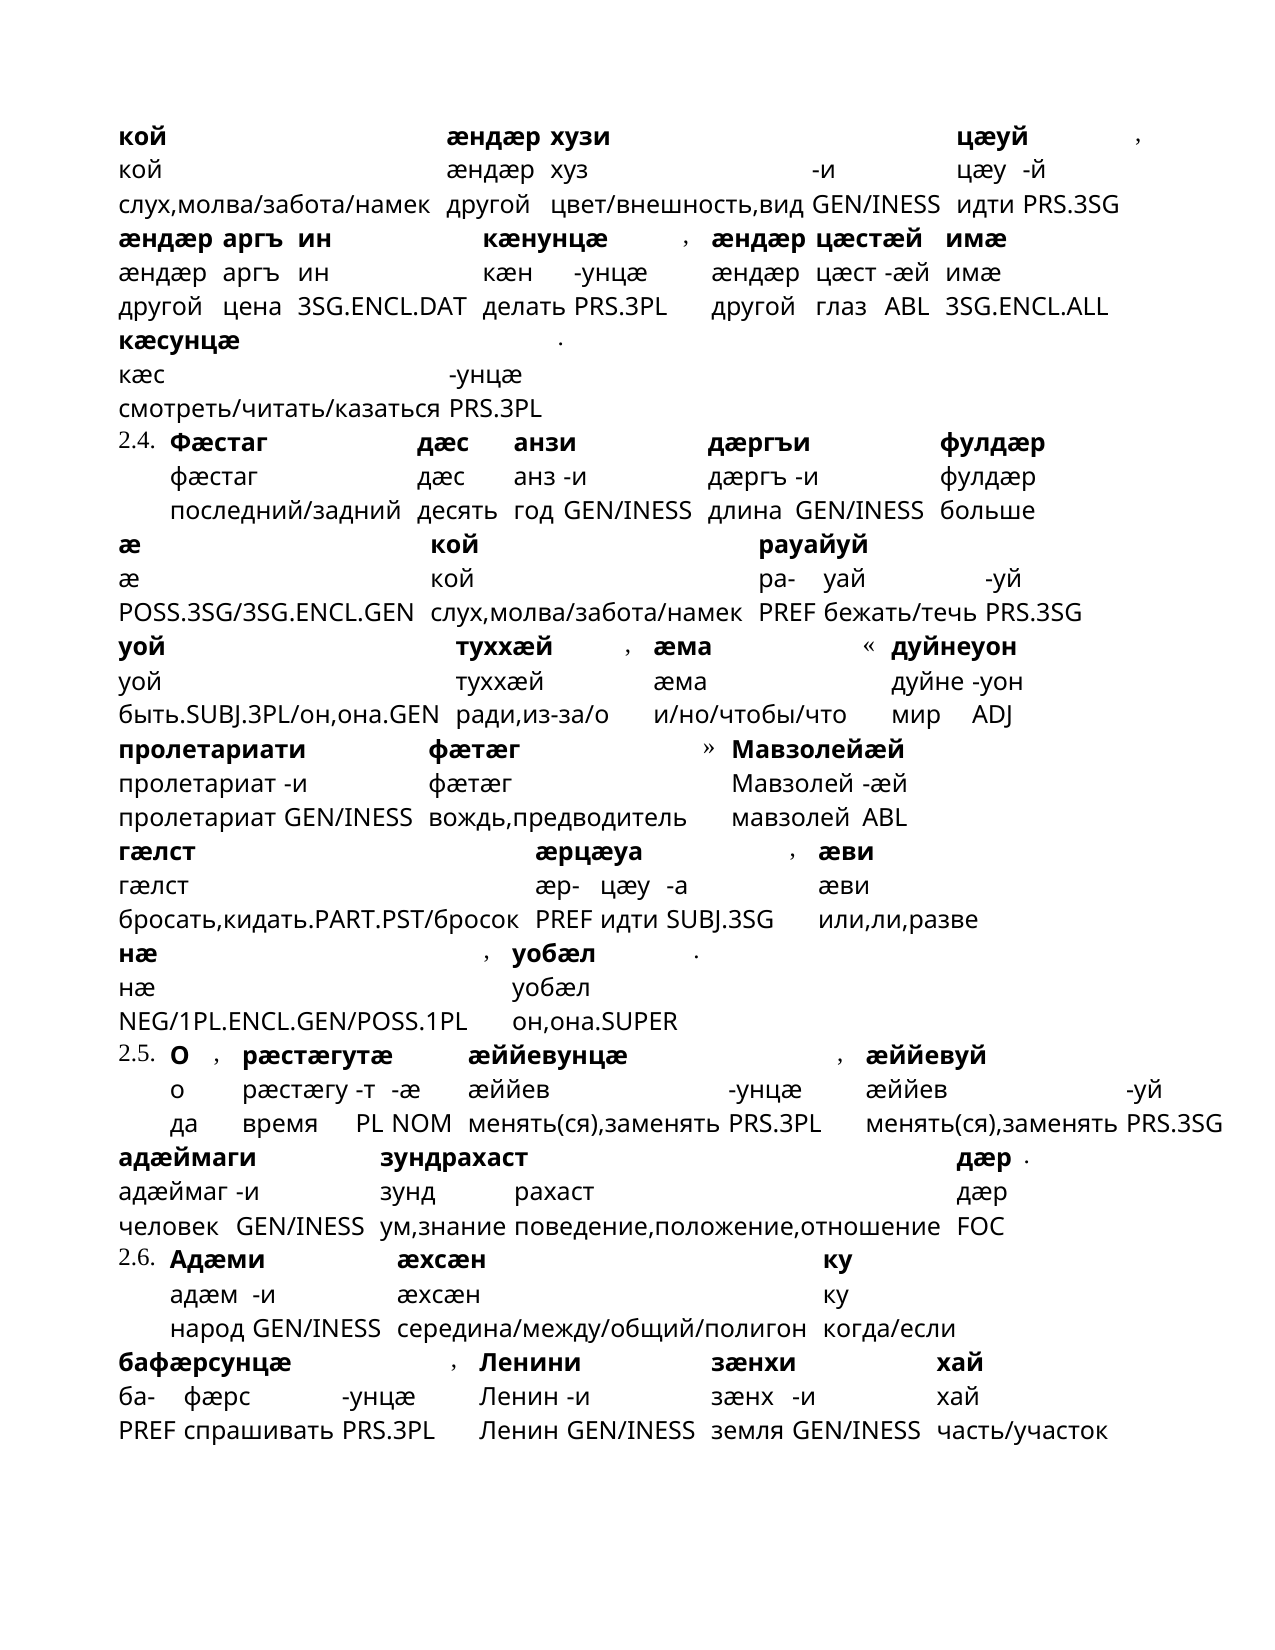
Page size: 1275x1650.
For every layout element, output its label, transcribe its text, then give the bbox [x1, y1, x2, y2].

text год [513, 493, 556, 527]
text Адæми [169, 1242, 389, 1276]
text ку [823, 1242, 964, 1276]
text хай [936, 1344, 1122, 1378]
text когда/если [823, 1310, 956, 1344]
text 3SG.ENCL.DAT [297, 288, 467, 322]
text , [451, 1344, 472, 1373]
text GEN/INESS [563, 493, 692, 527]
text бежать/течь [823, 595, 977, 629]
text GEN/INESS [252, 1310, 381, 1344]
text æ [118, 527, 423, 561]
text дæс [417, 459, 498, 493]
text -и [812, 152, 941, 186]
text длина [708, 493, 787, 527]
text SUBJ.3SG [666, 902, 774, 936]
text аргъ [222, 220, 290, 254]
text æрцæуа [535, 833, 782, 867]
text уобæл [512, 936, 686, 970]
text , [789, 833, 810, 862]
text кæн [482, 254, 566, 288]
text анзи [513, 425, 700, 459]
text -уон [972, 663, 1024, 697]
text да [169, 1106, 198, 1140]
text цæстæй [815, 220, 938, 254]
text дæргъ [708, 459, 787, 493]
text зæнхи [711, 1344, 929, 1378]
text PRS.3PL [574, 288, 667, 322]
text -унцæ [342, 1378, 435, 1412]
text зундрахаст [380, 1140, 949, 1174]
text больше [939, 493, 1036, 527]
text æййевунцæ [468, 1038, 829, 1072]
text 2.5. [118, 1038, 162, 1067]
text Ленин [479, 1378, 559, 1412]
text цæу [600, 867, 659, 902]
text 2.4. [118, 425, 162, 453]
text другой [446, 186, 535, 220]
text пролетариат [118, 765, 276, 799]
text бросать,кидать.PART.PST/бросок [118, 902, 520, 936]
text -æ [391, 1072, 453, 1106]
text мавзолей [731, 799, 854, 833]
text время [242, 1106, 348, 1140]
text PREF [118, 1412, 176, 1447]
text уой [118, 629, 448, 663]
text Мавзолей [731, 765, 854, 799]
text -унцæ [448, 357, 542, 391]
text анз [513, 459, 556, 493]
text и/но/чтобы/что [653, 697, 847, 731]
text бафæрсунцæ [118, 1344, 443, 1378]
text æндæр [446, 152, 535, 186]
text Фæстаг [169, 425, 409, 459]
text æр- [535, 867, 592, 902]
text имæ [945, 220, 1117, 254]
text æма [653, 629, 855, 663]
text ADJ [972, 697, 1024, 731]
text æма [653, 663, 847, 697]
text FOC [956, 1208, 1008, 1242]
text дуйнеуон [891, 629, 1031, 663]
text фæстаг [169, 459, 402, 493]
text NEG/1PL.ENCL.GEN/POSS.1PL [118, 1004, 468, 1038]
text ра- [758, 561, 816, 595]
text дæргъи [708, 425, 932, 459]
text часть/участок [936, 1412, 1115, 1447]
text кой [430, 561, 743, 595]
text æндæр [711, 220, 808, 254]
text -и [795, 459, 924, 493]
text æ [118, 561, 415, 595]
text -æй [884, 254, 930, 288]
text кæнунцæ [482, 220, 675, 254]
text POSS.3SG/3SG.ENCL.GEN [118, 595, 415, 629]
text æййевуй [865, 1038, 1231, 1072]
text PRS.3SG [1126, 1106, 1223, 1140]
text мир [891, 697, 964, 731]
text ку [823, 1276, 956, 1310]
text рæстæгутæ [242, 1038, 460, 1072]
text . [693, 936, 714, 964]
text кой [118, 152, 431, 186]
text пролетариати [118, 731, 421, 765]
text ин [297, 254, 467, 288]
text PRS.3PL [728, 1106, 822, 1140]
text десять [417, 493, 498, 527]
text дæр [956, 1174, 1008, 1208]
text человек [118, 1208, 228, 1242]
text æхсæн [397, 1242, 815, 1276]
text -и [792, 1378, 921, 1412]
text рауайуй [758, 527, 1090, 561]
text фулдæр [939, 459, 1036, 493]
text земля [711, 1412, 784, 1447]
text дæр [956, 1140, 1016, 1174]
text смотреть/читать/казаться [118, 391, 441, 425]
text PRS.3PL [448, 391, 542, 425]
text Мавзолейæй [731, 731, 915, 765]
text PREF [758, 595, 816, 629]
text адæймаг [118, 1174, 228, 1208]
text . [1023, 1140, 1044, 1169]
text другой [118, 288, 207, 322]
text гæлст [118, 867, 520, 902]
text , [683, 220, 704, 249]
text , [837, 1038, 858, 1067]
text -а [666, 867, 774, 902]
text GEN/INESS [795, 493, 924, 527]
text PL [355, 1106, 384, 1140]
text PREF [535, 902, 592, 936]
text уай [823, 561, 977, 595]
text туххæй [455, 629, 617, 663]
text æви [818, 833, 986, 867]
text æви [818, 867, 979, 902]
text идти [600, 902, 659, 936]
text GEN/INESS [566, 1412, 696, 1447]
text PRS.3SG [1022, 186, 1120, 220]
text ради,из-за/о [455, 697, 609, 731]
text Ленини [479, 1344, 703, 1378]
text уой [118, 663, 440, 697]
text -т [355, 1072, 384, 1106]
text или,ли,разве [818, 902, 979, 936]
text имæ [945, 254, 1109, 288]
text последний/задний [169, 493, 402, 527]
text вождь,предводитель [428, 799, 688, 833]
text слух,молва/забота/намек [118, 186, 431, 220]
text туххæй [455, 663, 609, 697]
text хузи [550, 118, 949, 152]
text адæймаги [118, 1140, 372, 1174]
text фæтæг [428, 731, 695, 765]
text GEN/INESS [236, 1208, 365, 1242]
text æййев [865, 1072, 1118, 1106]
text -и [236, 1174, 365, 1208]
text , [624, 629, 646, 658]
text цæуй [956, 118, 1127, 152]
text æхсæн [397, 1276, 807, 1310]
text -й [1022, 152, 1120, 186]
text « [862, 629, 883, 658]
text ABL [862, 799, 908, 833]
text другой [711, 288, 800, 322]
text аргъ [222, 254, 282, 288]
text цæу [956, 152, 1015, 186]
text спрашивать [183, 1412, 334, 1447]
text слух,молва/забота/намек [430, 595, 743, 629]
text , [213, 1038, 234, 1067]
text GEN/INESS [812, 186, 941, 220]
text Ленин [479, 1412, 559, 1447]
text рæстæгу [242, 1072, 348, 1106]
text -и [252, 1276, 381, 1310]
text нæ [118, 936, 476, 970]
text PRS.3PL [342, 1412, 435, 1447]
text -уй [985, 561, 1082, 595]
text фулдæр [939, 425, 1046, 459]
text æндæр [711, 254, 800, 288]
text адæм [169, 1276, 244, 1310]
text æндæр [446, 118, 543, 152]
text кой [430, 527, 751, 561]
text уобæл [512, 970, 678, 1004]
text -унцæ [728, 1072, 822, 1106]
text кæсунцæ [118, 322, 550, 357]
text PRS.3SG [985, 595, 1082, 629]
text , [483, 936, 504, 964]
text ум,знание [380, 1208, 506, 1242]
text NOM [391, 1106, 453, 1140]
text о [169, 1072, 198, 1106]
text идти [956, 186, 1015, 220]
text О [169, 1038, 206, 1072]
text быть.SUBJ.3PL/он,она.GEN [118, 697, 440, 731]
text середина/между/общий/полигон [397, 1310, 807, 1344]
text æййев [468, 1072, 721, 1106]
text -и [566, 1378, 696, 1412]
text æндæр [118, 254, 207, 288]
text хуз [550, 152, 804, 186]
text зæнх [711, 1378, 784, 1412]
text делать [482, 288, 566, 322]
text фæрс [183, 1378, 334, 1412]
text хай [936, 1378, 1115, 1412]
text GEN/INESS [792, 1412, 921, 1447]
text -унцæ [574, 254, 667, 288]
text пролетариат [118, 799, 276, 833]
text æндæр [118, 220, 215, 254]
text 2.6. [118, 1242, 162, 1271]
text кæс [118, 357, 441, 391]
text он,она.SUPER [512, 1004, 678, 1038]
text » [703, 731, 724, 760]
text . [557, 322, 578, 351]
text ин [297, 220, 475, 254]
text ба- [118, 1378, 176, 1412]
text цена [222, 288, 282, 322]
text , [1135, 118, 1156, 147]
text -æй [862, 765, 908, 799]
text дæс [417, 425, 506, 459]
text поведение,положение,отношение [514, 1208, 941, 1242]
text гæлст [118, 833, 527, 867]
text дуйне [891, 663, 964, 697]
text -уй [1126, 1072, 1223, 1106]
text кой [118, 118, 438, 152]
text менять(ся),заменять [865, 1106, 1118, 1140]
text ABL [884, 288, 930, 322]
text глаз [815, 288, 877, 322]
text цæст [815, 254, 877, 288]
text зунд [380, 1174, 506, 1208]
text рахаст [514, 1174, 941, 1208]
text нæ [118, 970, 468, 1004]
text GEN/INESS [284, 799, 413, 833]
text -и [284, 765, 413, 799]
text фæтæг [428, 765, 688, 799]
text 3SG.ENCL.ALL [945, 288, 1109, 322]
text цвет/внешность,вид [550, 186, 804, 220]
text -и [563, 459, 692, 493]
text менять(ся),заменять [468, 1106, 721, 1140]
text народ [169, 1310, 244, 1344]
